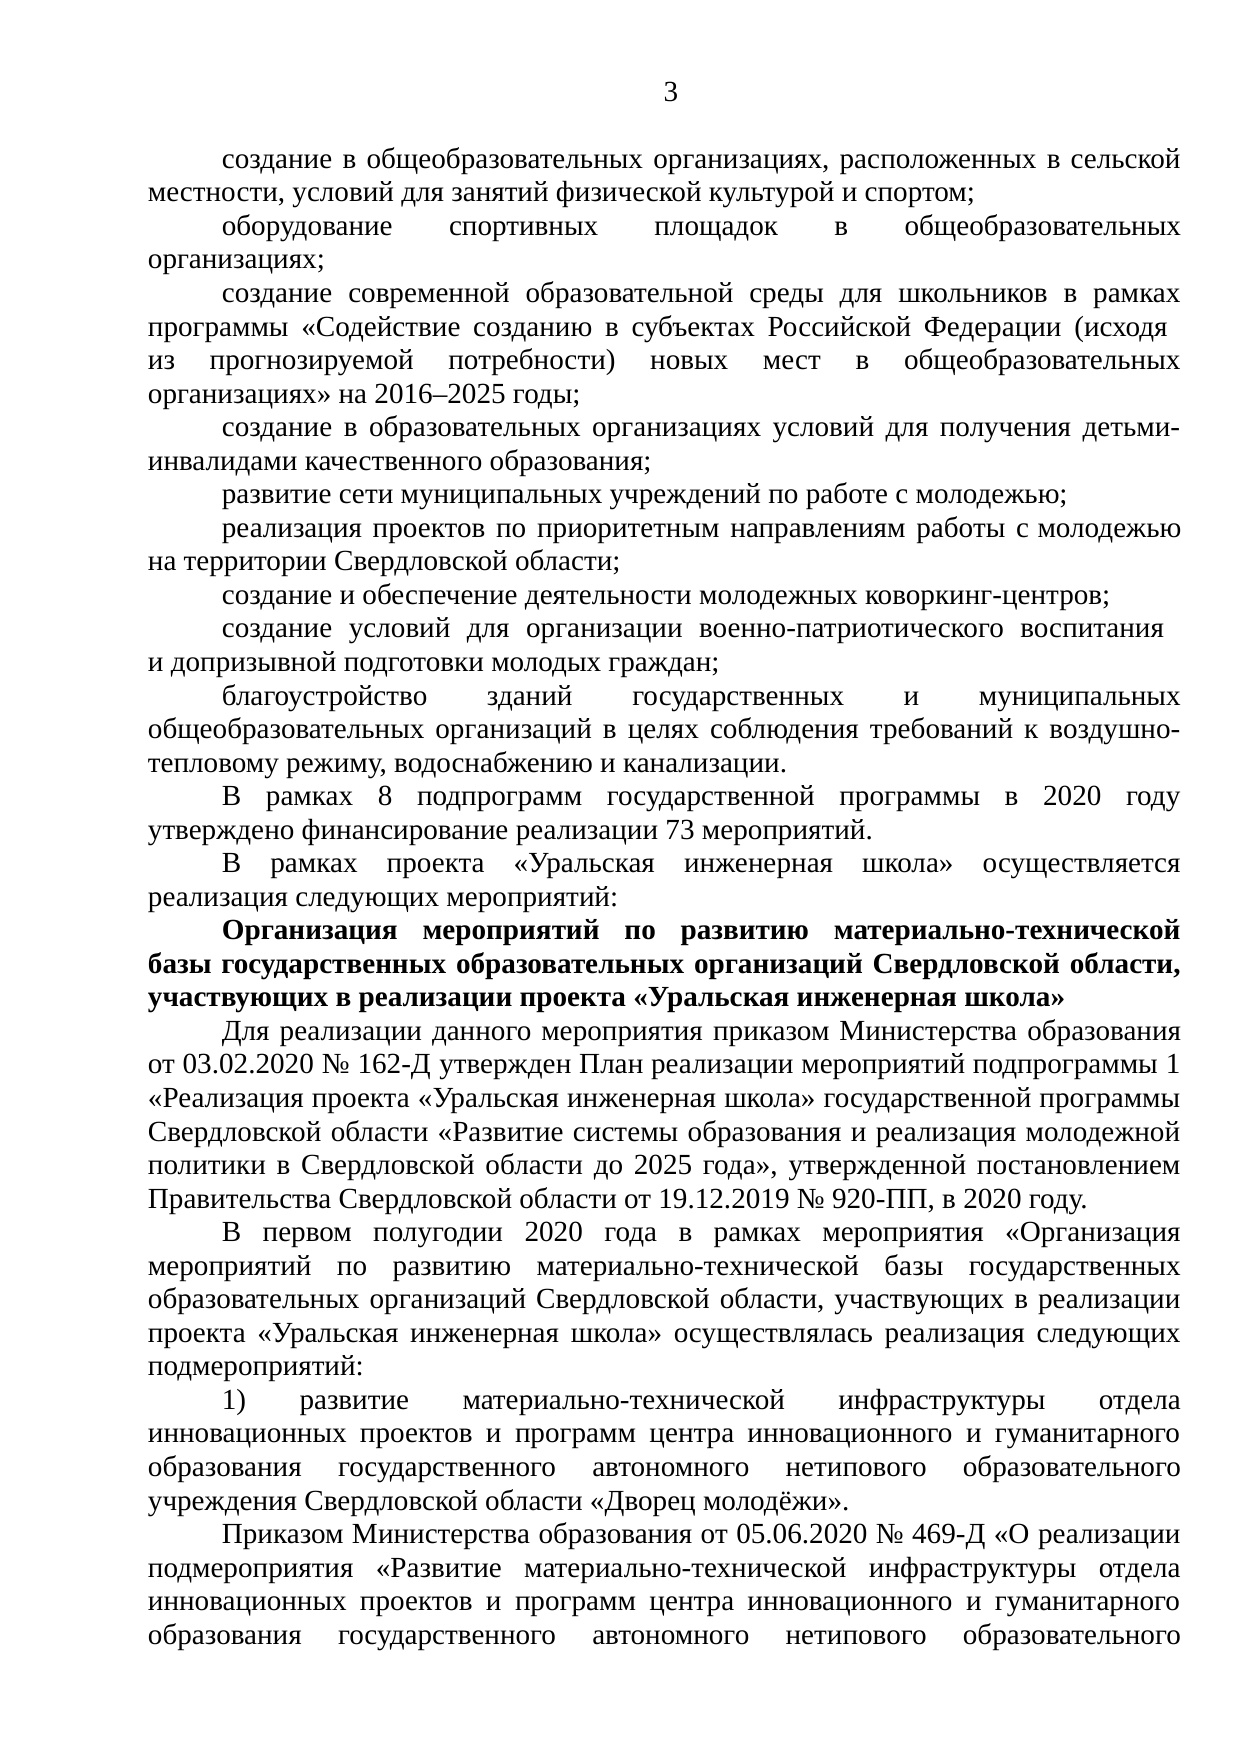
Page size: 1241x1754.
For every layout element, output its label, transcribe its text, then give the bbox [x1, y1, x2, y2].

text В рамках 8 подпрограмм государственной программы в 2020 году утверждено финансирование реализации 73 мероприятий. [148, 778, 1181, 845]
text благоустройство зданий государственных и муниципальных общеобразовательных организаций в целях соблюдения требований к воздушно-тепловому режиму, водоснабжению и канализации. [148, 678, 1181, 778]
text В рамках проекта «Уральская инженерная школа» осуществляется реализация следующих мероприятий: [148, 845, 1181, 912]
text создание условий для организации военно-патриотического воспитания и допризывной подготовки молодых граждан; [148, 611, 1181, 678]
text реализация проектов по приоритетным направлениям работы с молодежью на территории Свердловской области; [148, 510, 1181, 577]
text Приказом Министерства образования от 05.06.2020 № 469-Д «О реализации подмероприятия «Развитие материально-технической инфраструктуры отдела инновационных проектов и программ центра инновационного и гуманитарного образования государственного автономного нетипового образовательного [148, 1516, 1181, 1650]
text Для реализации данного мероприятия приказом Министерства образования от 03.02.2020 № 162-Д утвержден План реализации мероприятий подпрограммы 1 «Реализация проекта «Уральская инженерная школа» государственной программы Свердловской области «Развитие системы образования и реализация молодежной политики в Свердловской области до 2025 года», утвержденной постановлением Правительства Свердловской области от 19.12.2019 № 920-ПП, в 2020 году. [148, 1013, 1181, 1214]
text оборудование спортивных площадок в общеобразовательных организациях; [148, 208, 1181, 275]
text 1) развитие материально-технической инфраструктуры отдела инновационных проектов и программ центра инновационного и гуманитарного образования государственного автономного нетипового образовательного учреждения Свердловской области «Дворец молодёжи». [148, 1382, 1181, 1516]
text развитие сети муниципальных учреждений по работе с молодежью; [148, 476, 1181, 510]
text Организация мероприятий по развитию материально-технической базы государственных образовательных организаций Свердловской области, участвующих в реализации проекта «Уральская инженерная школа» [148, 912, 1181, 1013]
text создание современной образовательной среды для школьников в рамках программы «Содействие созданию в субъектах Российской Федерации (исходя из прогнозируемой потребности) новых мест в общеобразовательных организациях» на 2016–2025 годы; [148, 275, 1181, 409]
text В первом полугодии 2020 года в рамках мероприятия «Организация мероприятий по развитию материально-технической базы государственных образовательных организаций Свердловской области, участвующих в реализации проекта «Уральская инженерная школа» осуществлялась реализация следующих подмероприятий: [148, 1214, 1181, 1382]
text создание в общеобразовательных организациях, расположенных в сельской местности, условий для занятий физической культурой и спортом; [148, 141, 1181, 208]
text создание и обеспечение деятельности молодежных коворкинг-центров; [148, 577, 1181, 611]
text создание в образовательных организациях условий для получения детьми-инвалидами качественного образования; [148, 409, 1181, 476]
